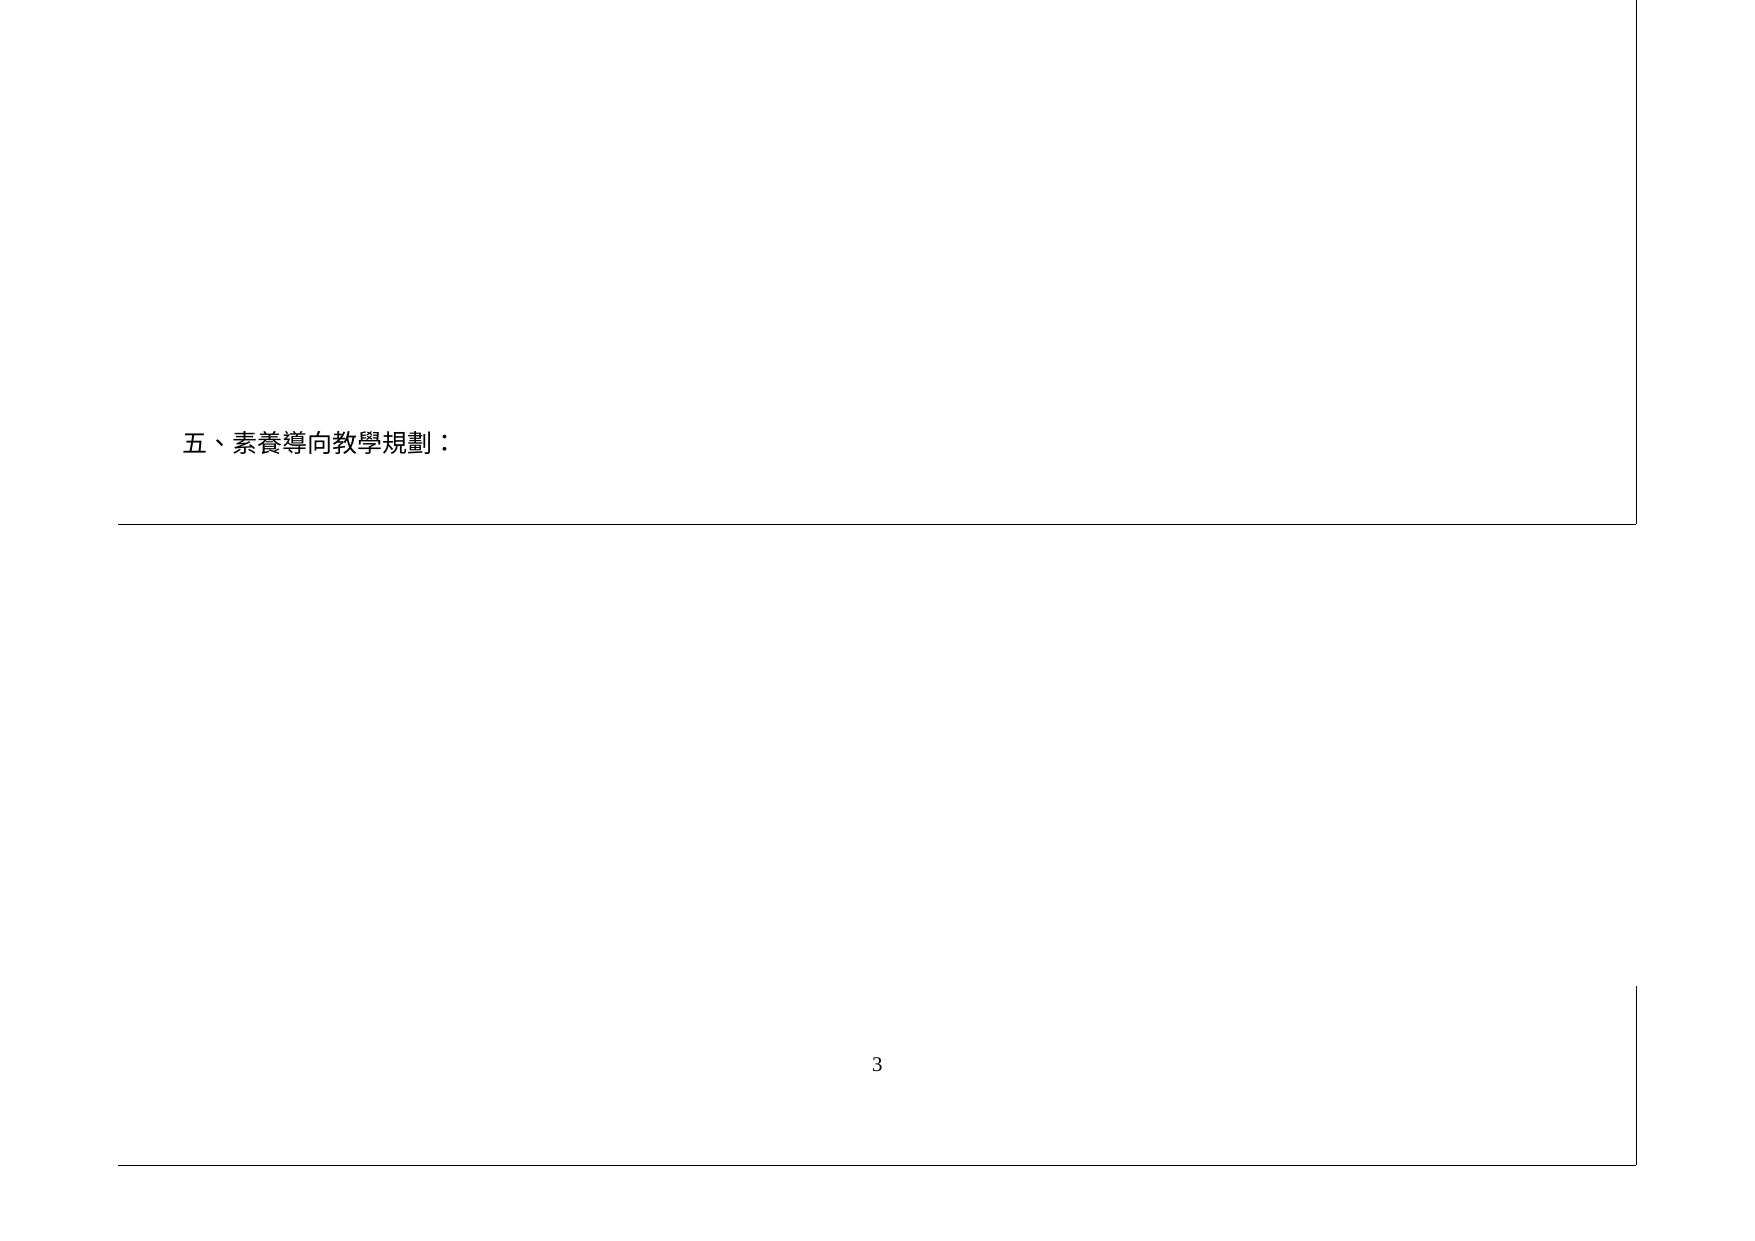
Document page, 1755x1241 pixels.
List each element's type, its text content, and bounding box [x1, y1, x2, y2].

subtitle 五、素養導向教學規劃： [118, 422, 1636, 524]
